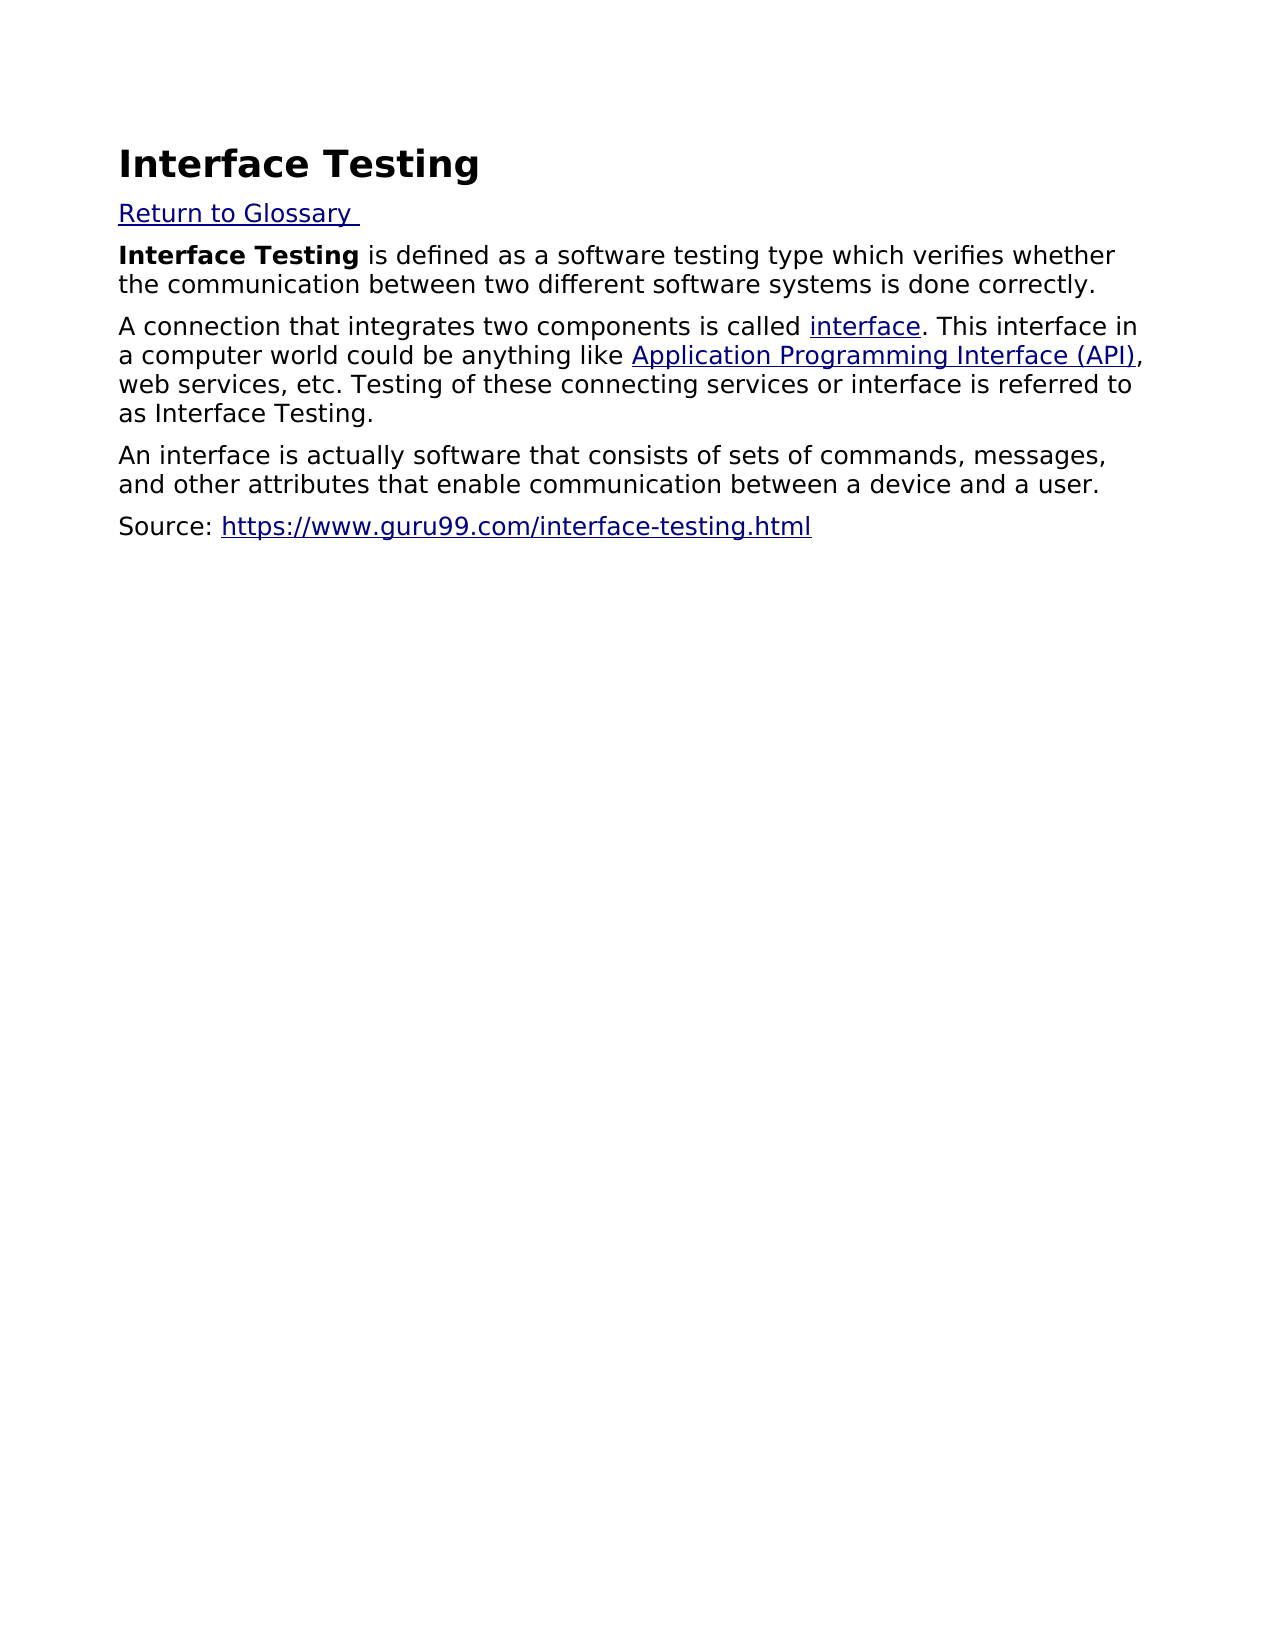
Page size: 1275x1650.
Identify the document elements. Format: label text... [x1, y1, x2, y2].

text Interface Testing is defined as a software testing type which verifies whether the communication between two different software systems is done correctly. [118, 241, 1157, 299]
text Source: https://www.guru99.com/interface-testing.html [118, 512, 1157, 541]
text Return to Glossary [118, 199, 1157, 228]
subtitle Interface Testing [118, 143, 1157, 187]
text An interface is actually software that consists of sets of commands, messages, and other attributes that enable communication between a device and a user. [118, 441, 1157, 499]
text A connection that integrates two components is called interface. This interface in a computer world could be anything like Application Programming Interface (API), web services, etc. Testing of these connecting services or interface is referred to as Interface Testing. [118, 312, 1157, 428]
